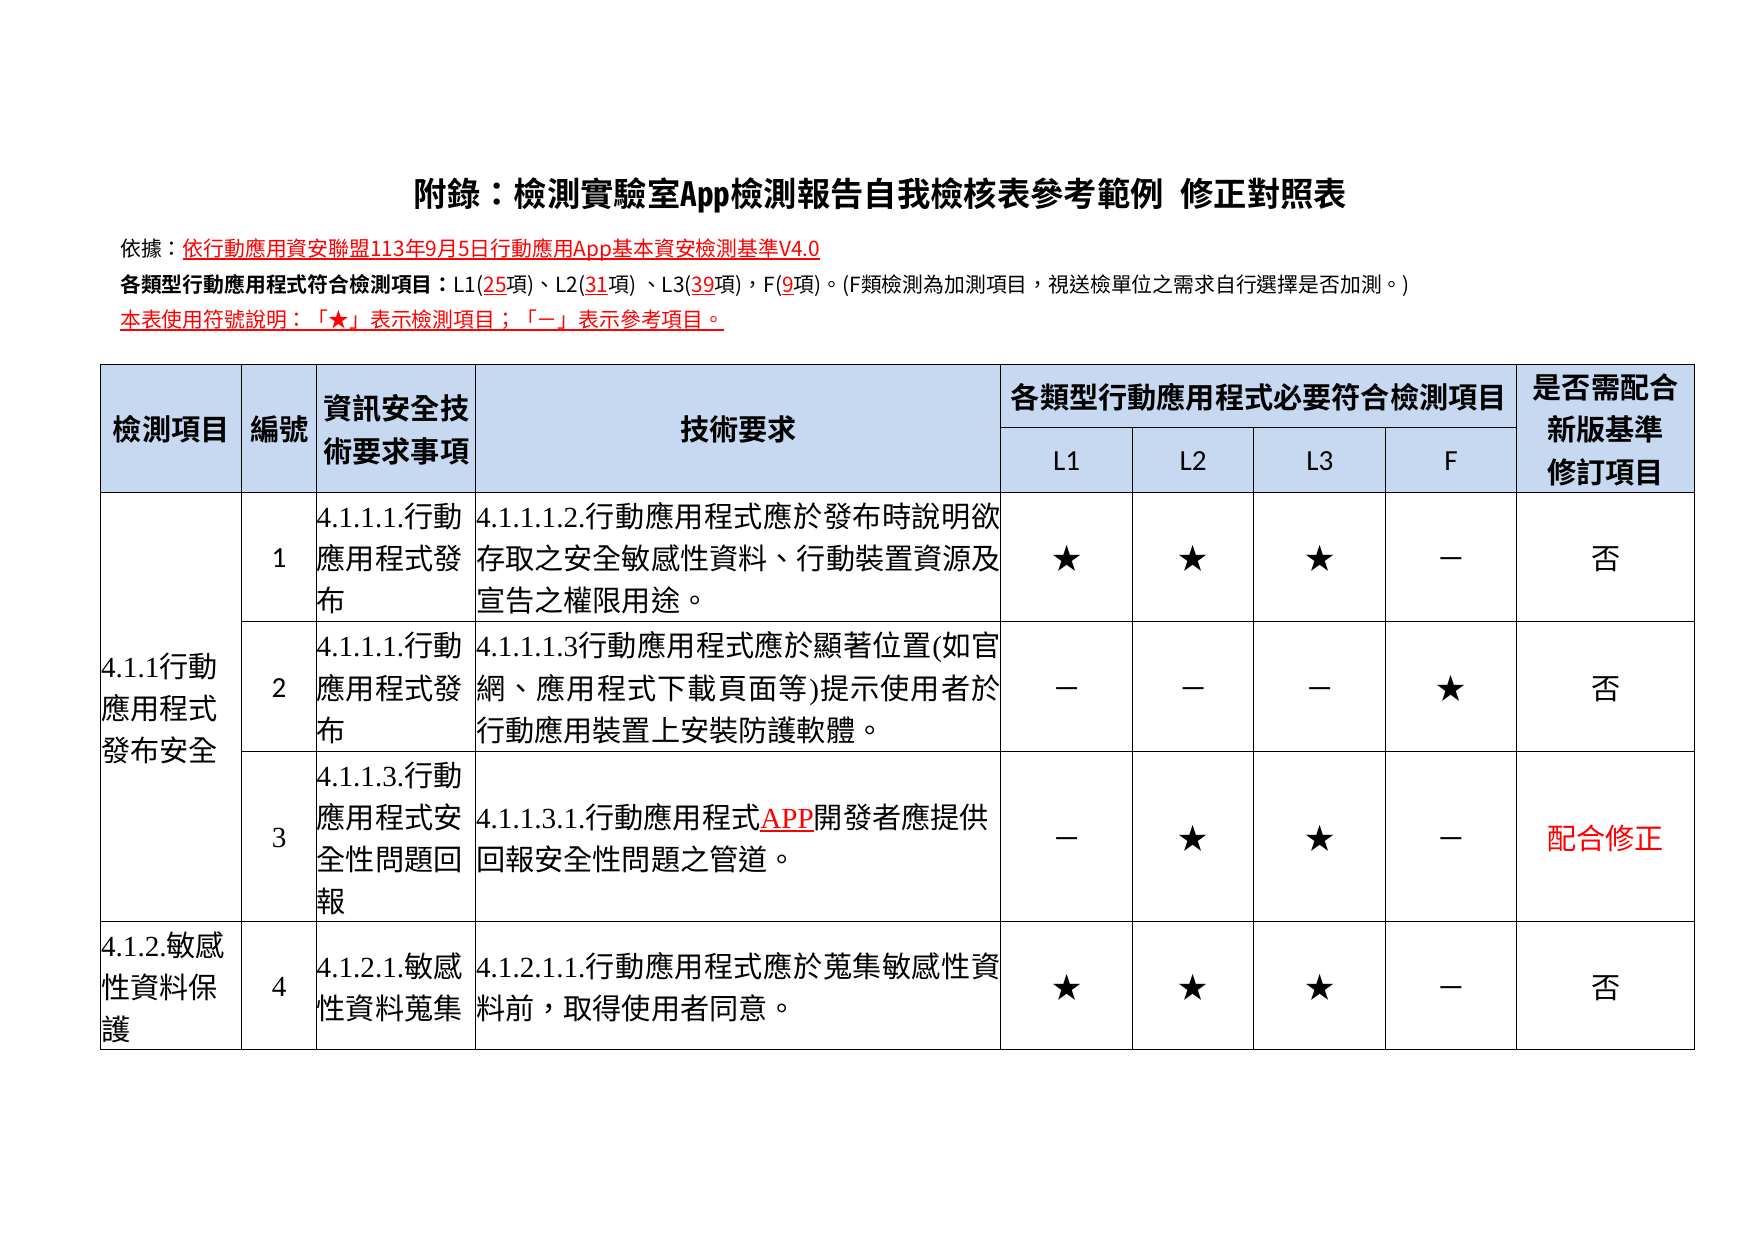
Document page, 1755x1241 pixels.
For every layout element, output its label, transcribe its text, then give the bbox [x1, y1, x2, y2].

table_cell 否 [1517, 922, 1694, 1049]
table_cell ★ [1133, 922, 1253, 1049]
table_cell 4.1.1.1.3行動應用程式應於顯著位置(如官網、應用程式下載頁面等)提示使用者於行動應用裝置上安裝防護軟體。 [476, 622, 1000, 751]
table_header 檢測項目 [101, 365, 241, 492]
table_cell F [1386, 428, 1516, 492]
table_cell L1 [1001, 428, 1132, 492]
table_cell 4.1.1行動應用程式發布安全 [101, 493, 241, 921]
table_cell L2 [1133, 428, 1253, 492]
table_cell 4.1.2.1.1.行動應用程式應於蒐集敏感性資料前，取得使用者同意。 [476, 922, 1000, 1049]
table_cell 4.1.1.1.行動應用程式發布 [317, 493, 475, 621]
table_header 技術要求 [476, 365, 1000, 492]
table_cell 4.1.1.3.行動應用程式安全性問題回報 [317, 752, 475, 921]
table_cell 4 [242, 922, 316, 1049]
table_cell ★ [1133, 493, 1253, 621]
table_header 編號 [242, 365, 316, 492]
table_cell 4.1.2.敏感性資料保護 [101, 922, 241, 1049]
table_cell ─ [1386, 752, 1516, 921]
table_cell 否 [1517, 493, 1694, 621]
text 附錄：檢測實驗室App檢測報告自我檢核表參考範例 修正對照表 [120, 167, 1640, 216]
table_cell 否 [1517, 622, 1694, 751]
table_header 各類型行動應用程式必要符合檢測項目 [1001, 365, 1516, 427]
text 依據：依行動應用資安聯盟113年9月5日行動應用App基本資安檢測基準V4.0 [120, 228, 1640, 264]
table_cell ★ [1001, 493, 1132, 621]
table_cell 2 [242, 622, 316, 751]
table_cell ─ [1001, 622, 1132, 751]
table_cell ★ [1001, 922, 1132, 1049]
table_cell 4.1.1.1.2.行動應用程式應於發布時說明欲存取之安全敏感性資料、行動裝置資源及宣告之權限用途。 [476, 493, 1000, 621]
text 本表使用符號說明：「★」表示檢測項目；「－」表示參考項目。 [120, 299, 1640, 334]
table_cell ★ [1386, 622, 1516, 751]
table_cell 4.1.1.3.1.行動應用程式APP開發者應提供回報安全性問題之管道。 [476, 752, 1000, 921]
table_cell ★ [1133, 752, 1253, 921]
table_header 是否需配合 新版基準 修訂項目 [1517, 365, 1694, 492]
table_cell L3 [1254, 428, 1385, 492]
table_cell ─ [1386, 493, 1516, 621]
text 各類型行動應用程式符合檢測項目：L1(25項)、L2(31項) 、L3(39項)，F(9項)。(F類檢測為加測項目，視送檢單位之需求自行選擇是否加測。) [120, 264, 1640, 299]
table_cell ─ [1001, 752, 1132, 921]
table_cell ─ [1133, 622, 1253, 751]
table_cell ★ [1254, 752, 1385, 921]
table_header 資訊安全技術要求事項 [317, 365, 475, 492]
table_cell 1 [242, 493, 316, 621]
table_cell 3 [242, 752, 316, 921]
table_cell ★ [1254, 922, 1385, 1049]
table_cell ─ [1254, 622, 1385, 751]
table_cell 4.1.1.1.行動應用程式發布 [317, 622, 475, 751]
table_cell 配合修正 [1517, 752, 1694, 921]
table_cell ★ [1254, 493, 1385, 621]
table_cell ─ [1386, 922, 1516, 1049]
table_cell 4.1.2.1.敏感性資料蒐集 [317, 922, 475, 1049]
